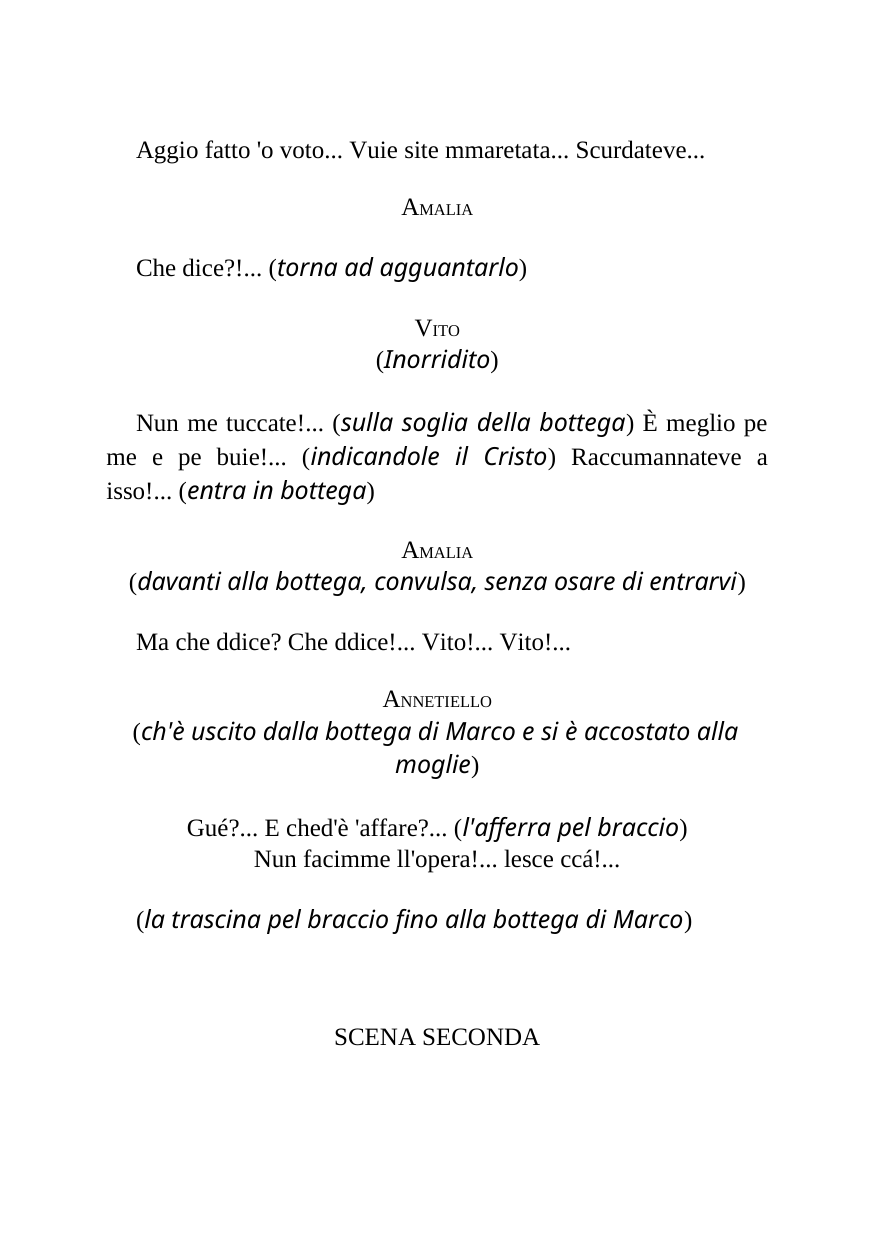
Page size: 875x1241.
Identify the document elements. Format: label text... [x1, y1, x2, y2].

text Che dice?!... (torna ad agguantarlo) [106, 250, 768, 284]
text (la trascina pel braccio fino alla bottega di Marco) [106, 902, 768, 936]
text (Inorridito) [106, 342, 768, 376]
text Gué?... E ched'è 'affare?... (l'afferra pel braccio) [106, 810, 768, 844]
text Annetiello [106, 684, 768, 713]
text Vito [106, 313, 768, 342]
text Amalia [106, 192, 768, 221]
text Nun facimme ll'opera!... lesce ccá!... [106, 844, 768, 873]
text (davanti alla bottega, convulsa, senza osare di entrarvi) [106, 564, 768, 598]
text SCENA SECONDA [106, 1022, 768, 1051]
text Nun me tuccate!... (sulla soglia della bottega) È meglio pe me e pe buie!... (indicandole il Cristo) Raccumannateve a isso!... (entra in bottega) [106, 404, 768, 507]
text (ch'è uscito dalla bottega di Marco e si è accostato alla moglie) [106, 713, 768, 781]
text Aggio fatto 'o voto... Vuie site mmaretata... Scurdateve... [106, 135, 768, 164]
text Ma che ddice? Che ddice!... Vito!... Vito!... [106, 627, 768, 656]
text Amalia [106, 535, 768, 564]
